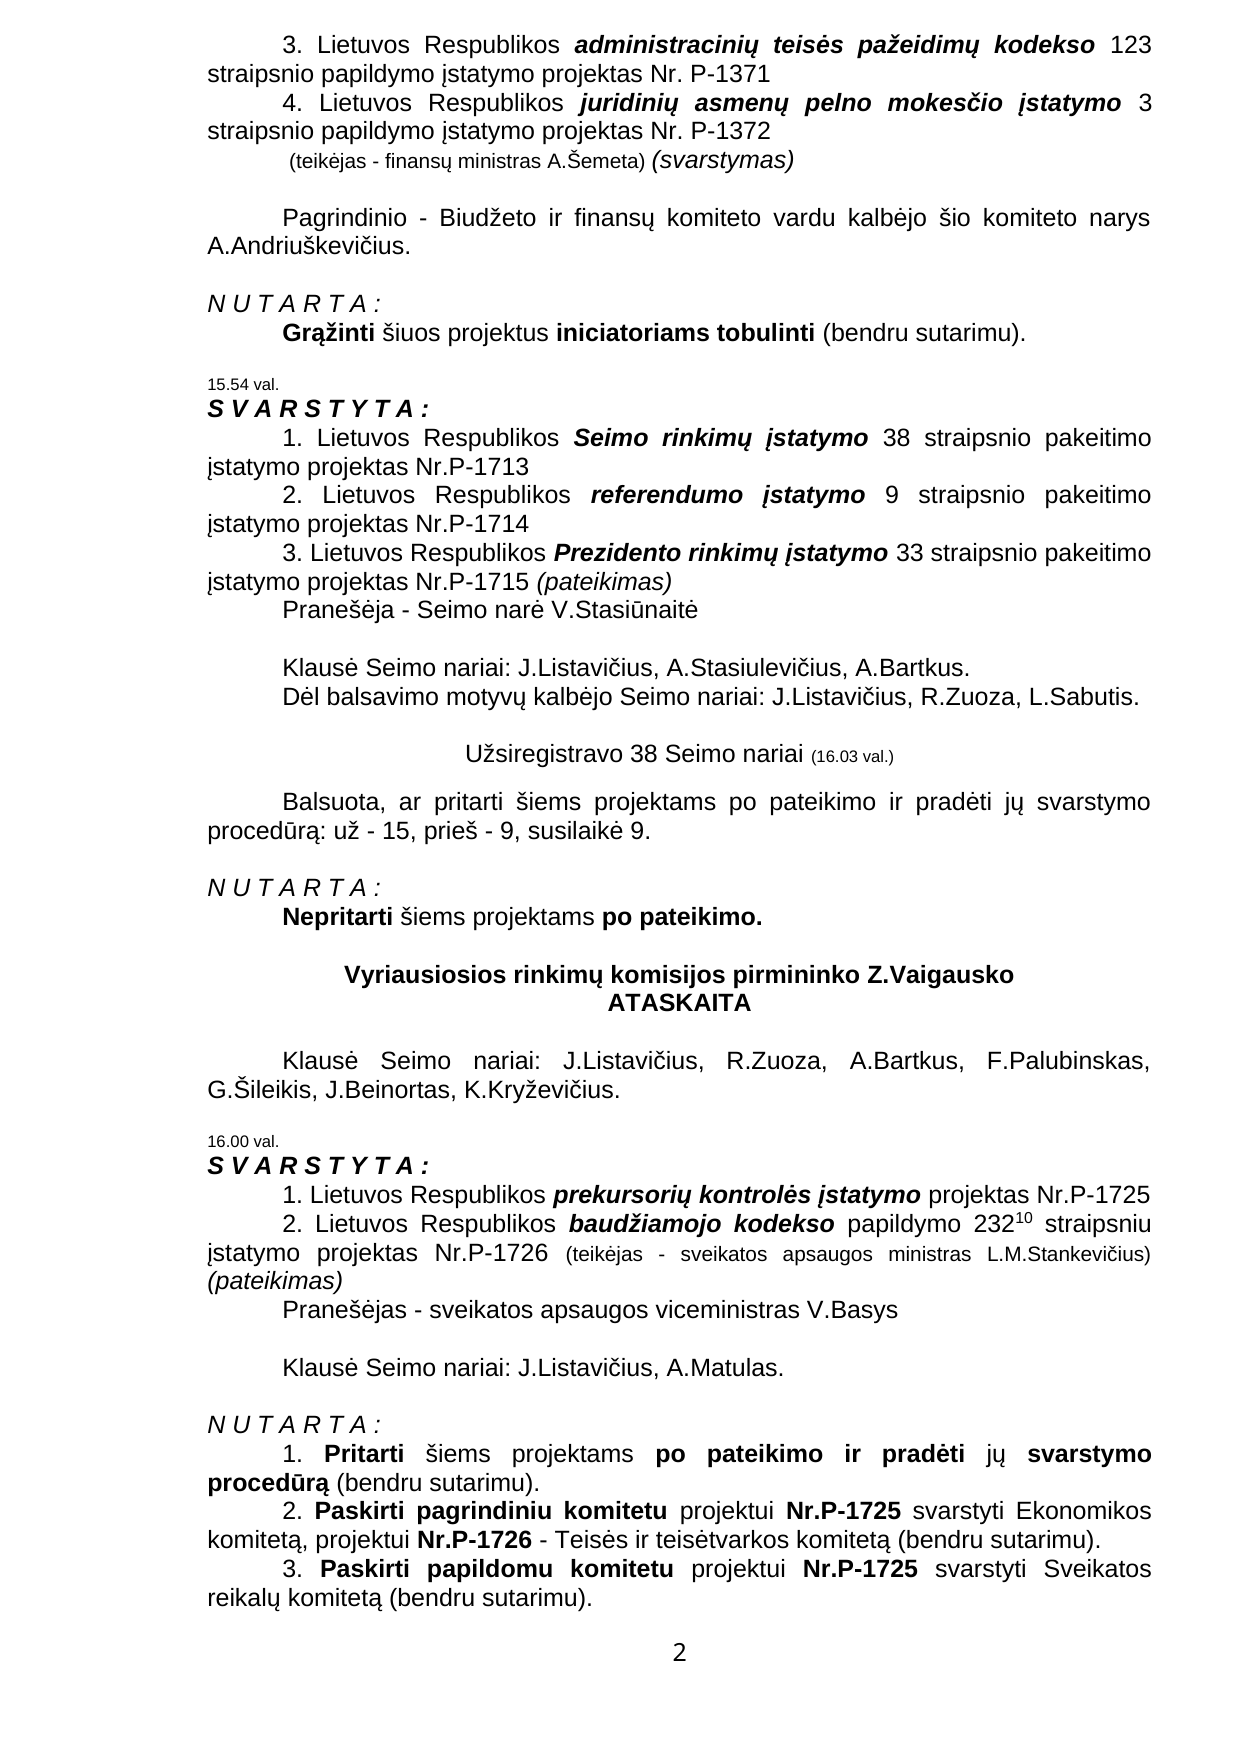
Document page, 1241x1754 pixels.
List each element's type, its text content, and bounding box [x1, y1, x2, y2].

text 2. Lietuvos Respublikos referendumo įstatymo 9 straipsnio pakeitimo įstatymo projektas Nr.P-1714 [207, 480, 1152, 538]
text Grąžinti šiuos projektus iniciatoriams tobulinti (bendru sutarimu). [207, 317, 1152, 346]
text Klausė Seimo nariai: J.Listavičius, R.Zuoza, A.Bartkus, F.Palubinskas, G.Šileikis, J.Beinortas, K.Kryževičius. [207, 1046, 1152, 1103]
text Dėl balsavimo motyvų kalbėjo Seimo nariai: J.Listavičius, R.Zuoza, L.Sabutis. [207, 682, 1152, 710]
text 1. Lietuvos Respublikos Seimo rinkimų įstatymo 38 straipsnio pakeitimo įstatymo projektas Nr.P-1713 [207, 423, 1152, 480]
text 4. Lietuvos Respublikos juridinių asmenų pelno mokesčio įstatymo 3 straipsnio papildymo įstatymo projektas Nr. P-1372 [207, 87, 1152, 145]
text 2. Paskirti pagrindiniu komitetu projektui Nr.P-1725 svarstyti Ekonomikos komitetą, projektui Nr.P-1726 - Teisės ir teisėtvarkos komitetą (bendru sutarimu). [207, 1496, 1152, 1554]
text 3. Lietuvos Respublikos Prezidento rinkimų įstatymo 33 straipsnio pakeitimo įstatymo projektas Nr.P-1715 (pateikimas) [207, 538, 1152, 595]
text N U T A R T A : [207, 289, 1152, 317]
text 3. Paskirti papildomu komitetu projektui Nr.P-1725 svarstyti Sveikatos reikalų komitetą (bendru sutarimu). [207, 1554, 1152, 1611]
text ATASKAITA [207, 988, 1152, 1017]
text (teikėjas - finansų ministras A.Šemeta) (svarstymas) [282, 145, 1152, 174]
text Užsiregistravo 38 Seimo nariai (16.03 val.) [207, 739, 1152, 768]
text 1. Lietuvos Respublikos prekursorių kontrolės įstatymo projektas Nr.P-1725 [207, 1180, 1152, 1209]
text 3. Lietuvos Respublikos administracinių teisės pažeidimų kodekso 123 straipsnio papildymo įstatymo projektas Nr. P-1371 [207, 30, 1152, 87]
text Balsuota, ar pritarti šiems projektams po pateikimo ir pradėti jų svarstymo procedūrą: už - 15, prieš - 9, susilaikė 9. [207, 787, 1152, 844]
text N U T A R T A : [207, 873, 1152, 902]
text S V A R S T Y T A : [207, 1151, 1152, 1180]
text Pranešėjas - sveikatos apsaugos viceministras V.Basys [207, 1295, 1152, 1324]
text 16.00 val. [207, 1132, 1152, 1151]
text N U T A R T A : [207, 1410, 1152, 1439]
text Pranešėja - Seimo narė V.Stasiūnaitė [207, 595, 1152, 624]
text 15.54 val. [207, 375, 1152, 394]
text S V A R S T Y T A : [207, 394, 1152, 423]
text Klausė Seimo nariai: J.Listavičius, A.Matulas. [207, 1352, 1152, 1381]
text Nepritarti šiems projektams po pateikimo. [207, 902, 1152, 931]
text 1. Pritarti šiems projektams po pateikimo ir pradėti jų svarstymo procedūrą (bendru sutarimu). [207, 1439, 1152, 1496]
text Klausė Seimo nariai: J.Listavičius, A.Stasiulevičius, A.Bartkus. [207, 653, 1152, 682]
text Vyriausiosios rinkimų komisijos pirmininko Z.Vaigausko [207, 959, 1152, 988]
text 2. Lietuvos Respublikos baudžiamojo kodekso papildymo 23210 straipsniu įstatymo projektas Nr.P-1726 (teikėjas - sveikatos apsaugos ministras L.M.Stankevičius) (pateikimas) [207, 1209, 1152, 1295]
text Pagrindinio - Biudžeto ir finansų komiteto vardu kalbėjo šio komiteto narys A.Andriuškevičius. [207, 202, 1152, 260]
